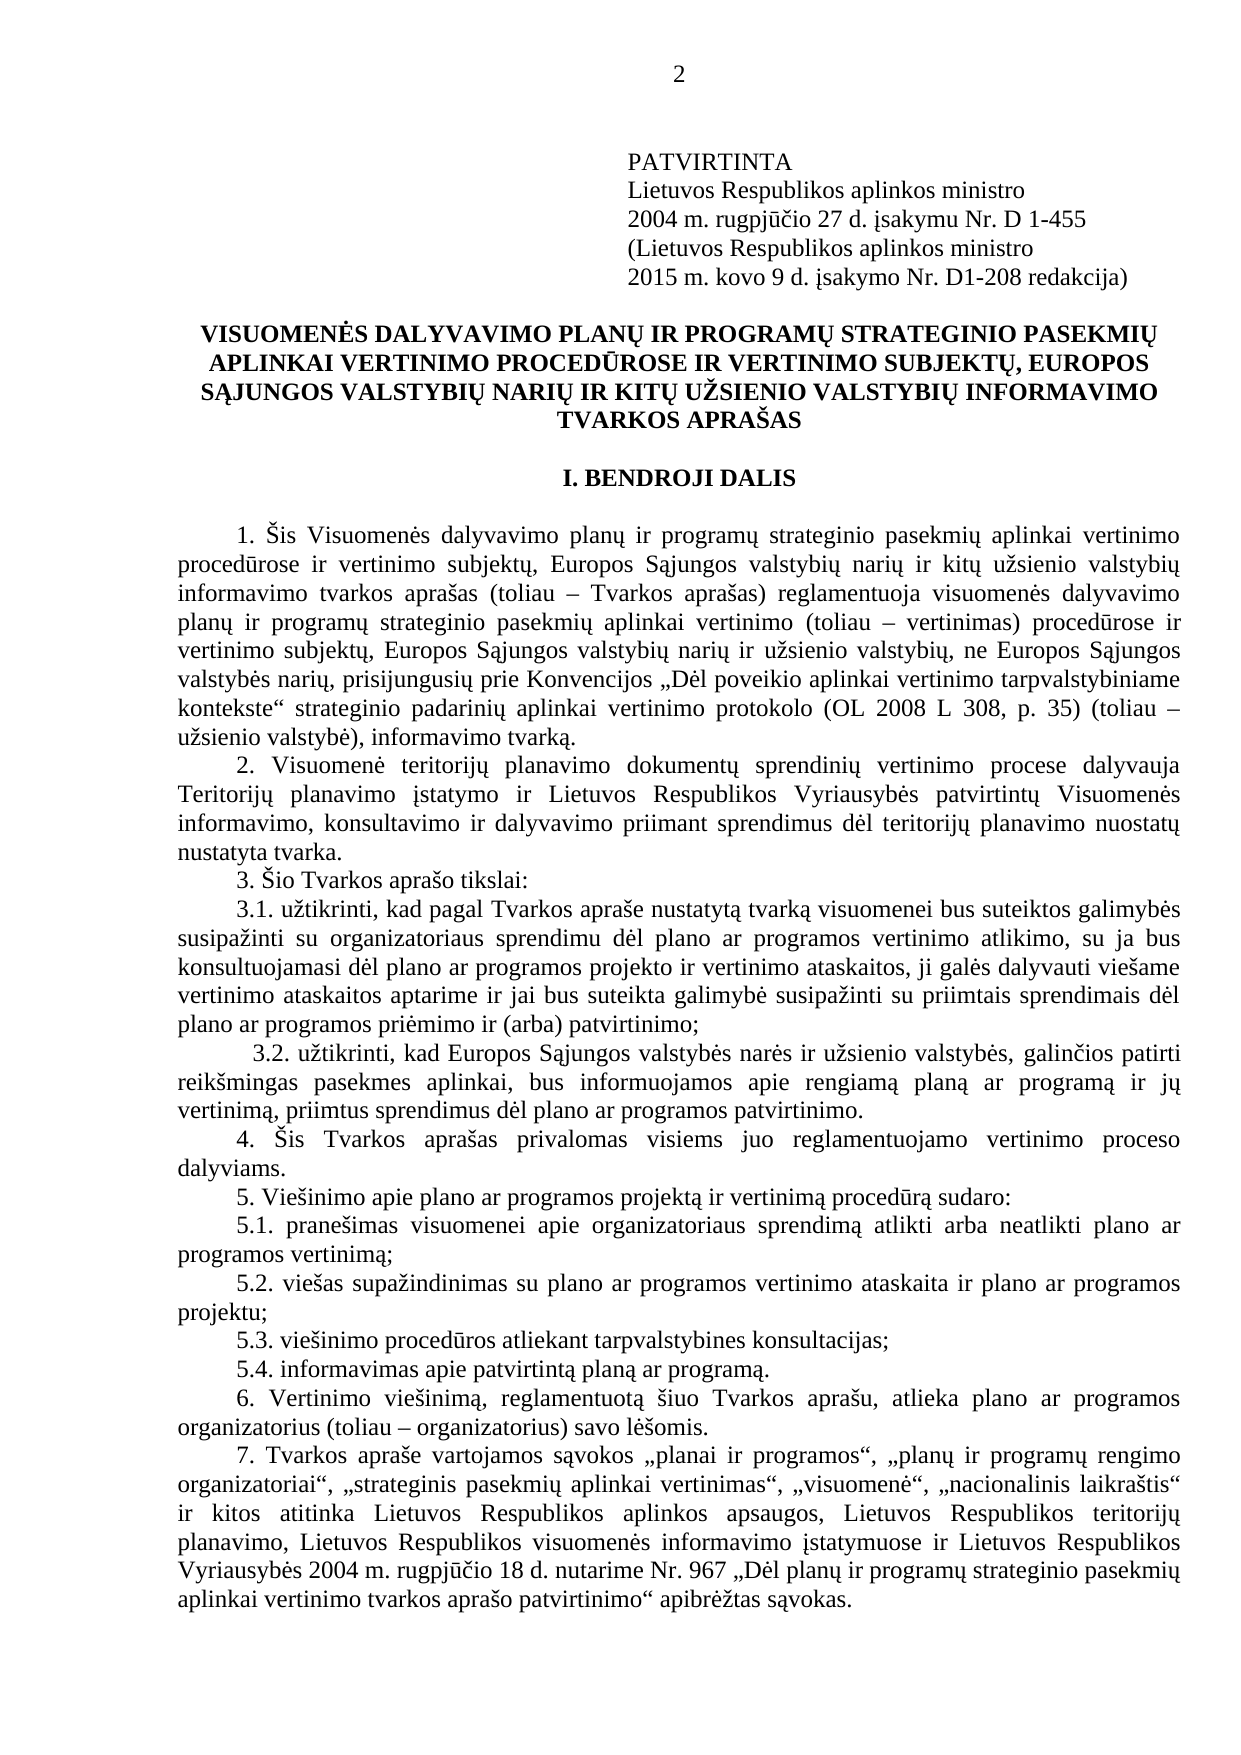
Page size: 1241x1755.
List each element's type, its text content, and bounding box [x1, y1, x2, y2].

text 7. Tvarkos apraše vartojamos sąvokos „planai ir programos“, „planų ir programų rengimo organizatoriai“, „strateginis pasekmių aplinkai vertinimas“, „visuomenė“, „nacionalinis laikraštis“ ir kitos atitinka Lietuvos Respublikos aplinkos apsaugos, Lietuvos Respublikos teritorijų planavimo, Lietuvos Respublikos visuomenės informavimo įstatymuose ir Lietuvos Respublikos Vyriausybės 2004 m. rugpjūčio 18 d. nutarime Nr. 967 „Dėl planų ir programų strateginio pasekmių aplinkai vertinimo tvarkos aprašo patvirtinimo“ apibrėžtas sąvokas. [177, 1441, 1181, 1613]
text PATVIRTINTA [552, 147, 1181, 176]
text 3.1. užtikrinti, kad pagal Tvarkos apraše nustatytą tvarką visuomenei bus suteiktos galimybės susipažinti su organizatoriaus sprendimu dėl plano ar programos vertinimo atlikimo, su ja bus konsultuojamasi dėl plano ar programos projekto ir vertinimo ataskaitos, ji galės dalyvauti viešame vertinimo ataskaitos aptarime ir jai bus suteikta galimybė susipažinti su priimtais sprendimais dėl plano ar programos priėmimo ir (arba) patvirtinimo; [177, 894, 1181, 1038]
text 3. Šio Tvarkos aprašo tikslai: [177, 866, 1181, 894]
text 2004 m. rugpjūčio 27 d. įsakymu Nr. D 1-455 [552, 204, 1181, 233]
text VISUOMENĖS DALYVAVIMO PLANŲ IR PROGRAMŲ STRATEGINIO PASEKMIŲ APLINKAI VERTINIMO PROCEDŪROSE IR VERTINIMO SUBJEKTŲ, EUROPOS SĄJUNGOS VALSTYBIŲ NARIŲ IR KITŲ UŽSIENIO VALSTYBIŲ INFORMAVIMO TVARKOS APRAŠAS [177, 319, 1181, 434]
text 5.3. viešinimo procedūros atliekant tarpvalstybines konsultacijas; [177, 1326, 1181, 1354]
text 6. Vertinimo viešinimą, reglamentuotą šiuo Tvarkos aprašu, atlieka plano ar programos organizatorius (toliau – organizatorius) savo lėšomis. [177, 1383, 1181, 1441]
text 1. Šis Visuomenės dalyvavimo planų ir programų strateginio pasekmių aplinkai vertinimo procedūrose ir vertinimo subjektų, Europos Sąjungos valstybių narių ir kitų užsienio valstybių informavimo tvarkos aprašas (toliau – Tvarkos aprašas) reglamentuoja visuomenės dalyvavimo planų ir programų strateginio pasekmių aplinkai vertinimo (toliau – vertinimas) procedūrose ir vertinimo subjektų, Europos Sąjungos valstybių narių ir užsienio valstybių, ne Europos Sąjungos valstybės narių, prisijungusių prie Konvencijos „Dėl poveikio aplinkai vertinimo tarpvalstybiniame kontekste“ strateginio padarinių aplinkai vertinimo protokolo (OL 2008 L 308, p. 35) (toliau – užsienio valstybė), informavimo tvarką. [177, 521, 1181, 751]
text (Lietuvos Respublikos aplinkos ministro [627, 233, 1181, 262]
text Lietuvos Respublikos aplinkos ministro [552, 176, 1181, 204]
text 4. Šis Tvarkos aprašas privalomas visiems juo reglamentuojamo vertinimo proceso dalyviams. [177, 1124, 1181, 1182]
text 3.2. užtikrinti, kad Europos Sąjungos valstybės narės ir užsienio valstybės, galinčios patirti reikšmingas pasekmes aplinkai, bus informuojamos apie rengiamą planą ar programą ir jų vertinimą, priimtus sprendimus dėl plano ar programos patvirtinimo. [177, 1038, 1181, 1124]
text I. BENDROJI DALIS [177, 463, 1181, 492]
text 5.1. pranešimas visuomenei apie organizatoriaus sprendimą atlikti arba neatlikti plano ar programos vertinimą; [177, 1211, 1181, 1268]
text 2015 m. kovo 9 d. įsakymo Nr. D1-208 redakcija) [552, 262, 1181, 291]
text 5. Viešinimo apie plano ar programos projektą ir vertinimą procedūrą sudaro: [177, 1182, 1181, 1211]
text 5.4. informavimas apie patvirtintą planą ar programą. [177, 1354, 1181, 1383]
text 5.2. viešas supažindinimas su plano ar programos vertinimo ataskaita ir plano ar programos projektu; [177, 1268, 1181, 1326]
text 2. Visuomenė teritorijų planavimo dokumentų sprendinių vertinimo procese dalyvauja Teritorijų planavimo įstatymo ir Lietuvos Respublikos Vyriausybės patvirtintų Visuomenės informavimo, konsultavimo ir dalyvavimo priimant sprendimus dėl teritorijų planavimo nuostatų nustatyta tvarka. [177, 751, 1181, 866]
